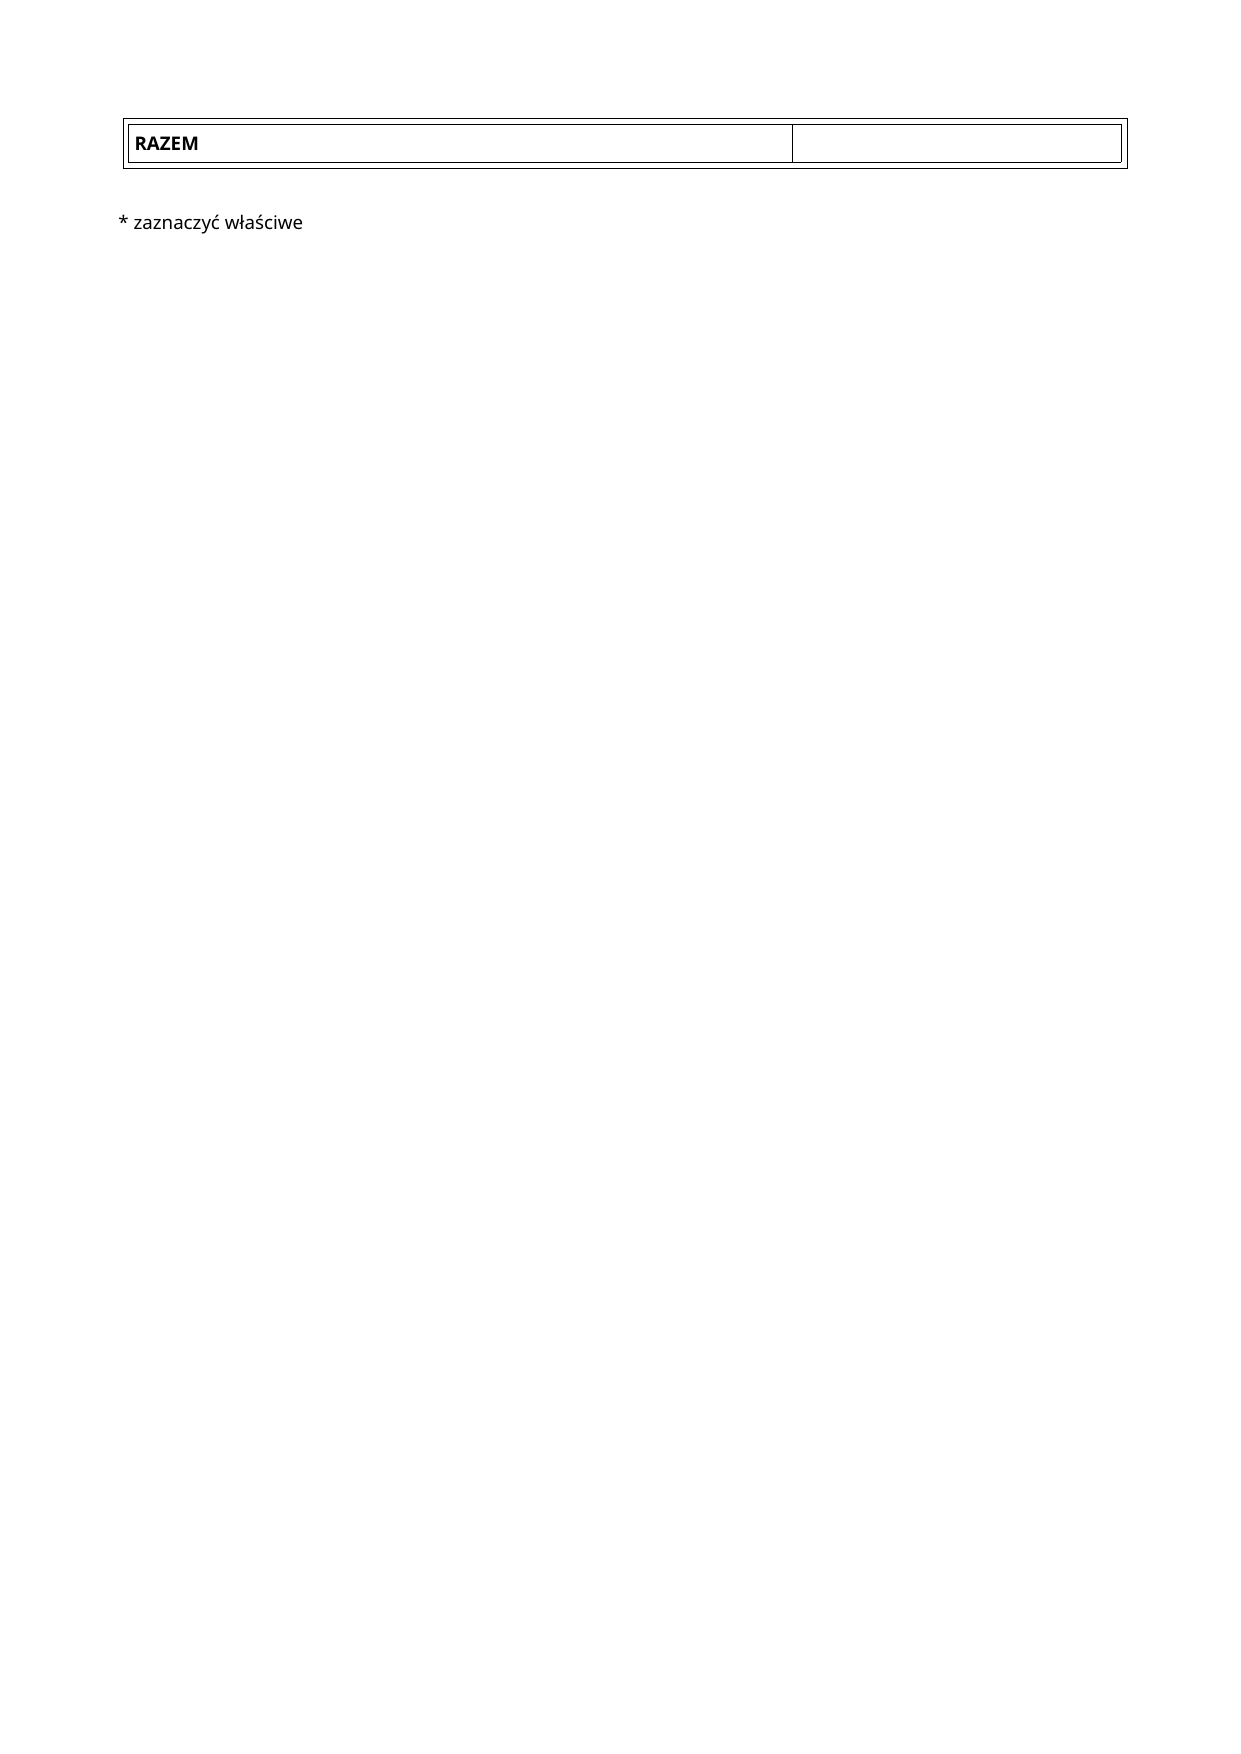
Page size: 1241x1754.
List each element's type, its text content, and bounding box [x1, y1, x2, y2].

text * zaznaczyć właściwe [118, 209, 1122, 234]
table_header [124, 119, 1127, 168]
table_cell RAZEM [129, 125, 792, 162]
table_cell [793, 125, 1121, 162]
